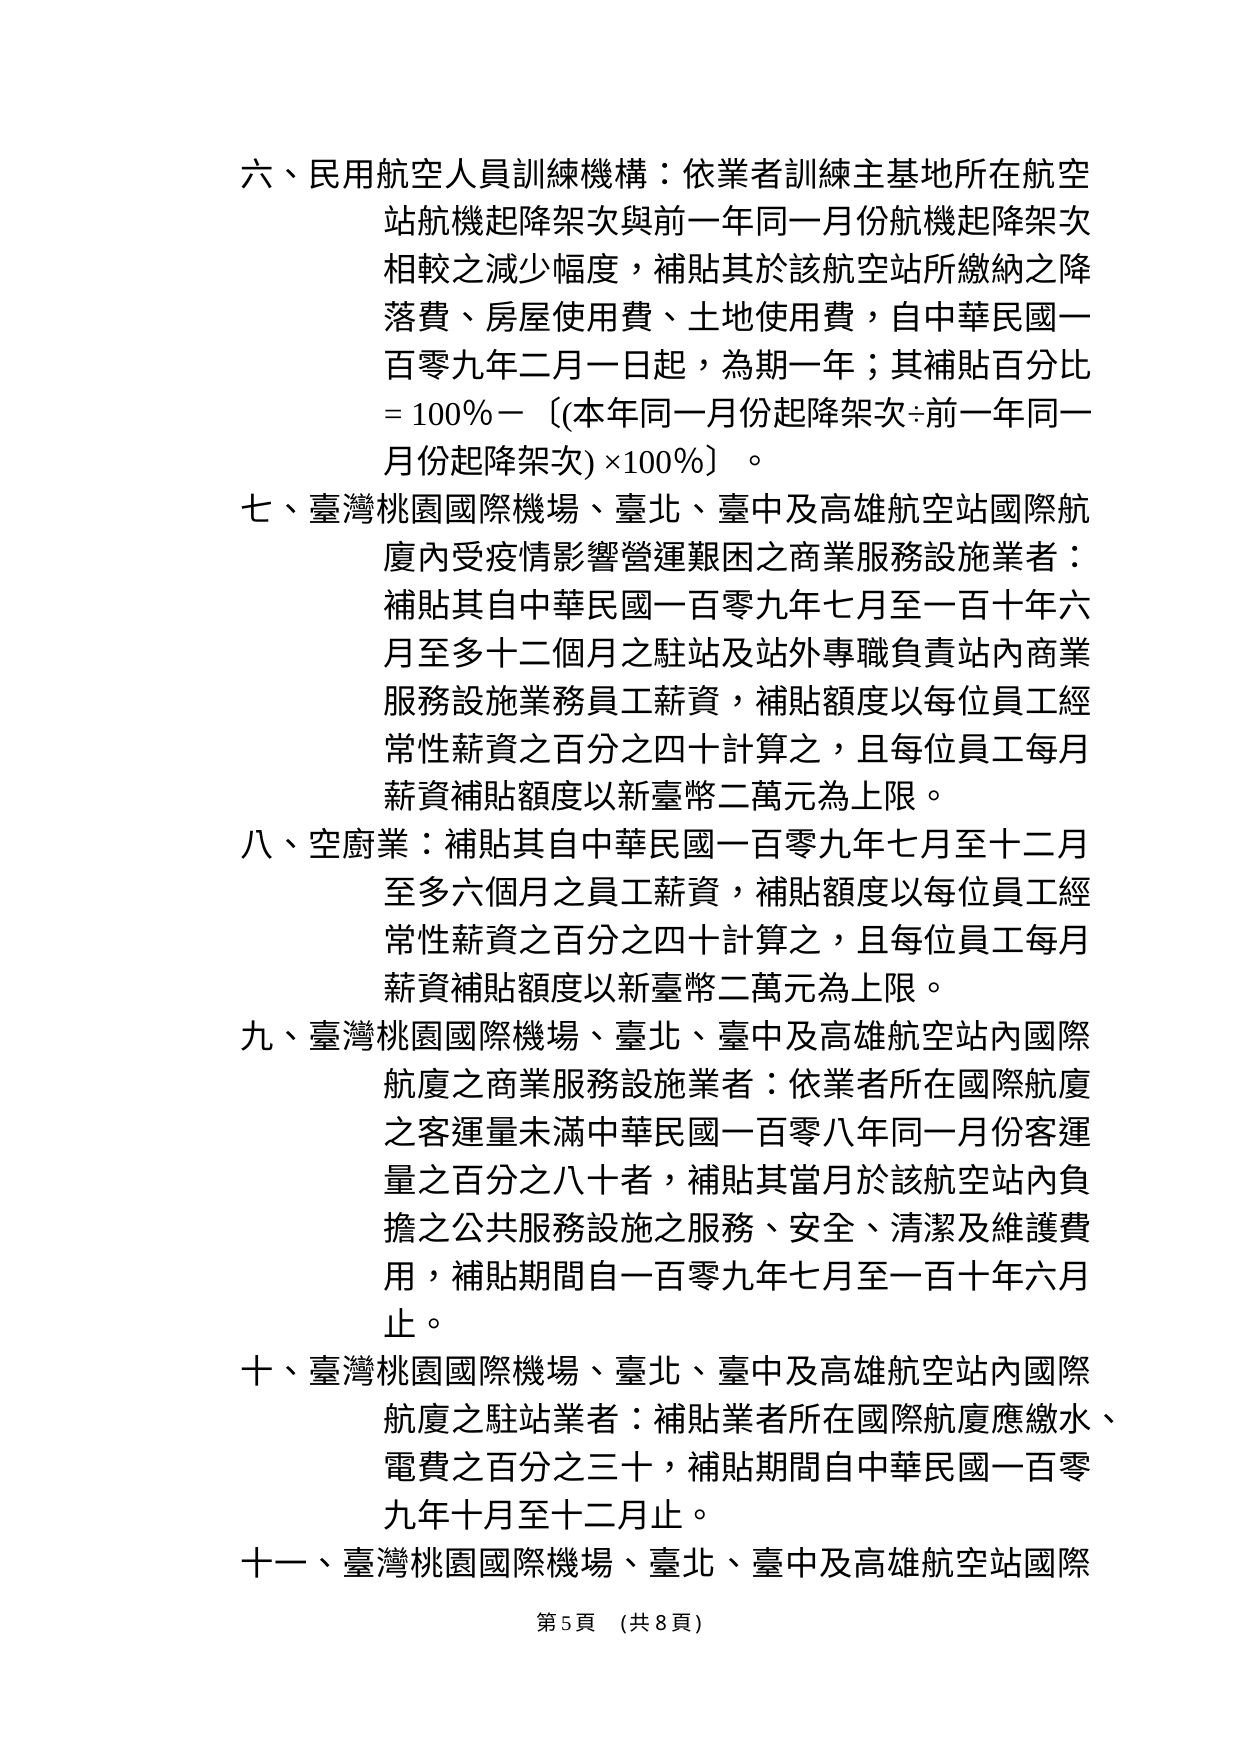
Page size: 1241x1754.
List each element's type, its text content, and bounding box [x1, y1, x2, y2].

text 八、空廚業：補貼其自中華民國一百零九年七月至十二月至多六個月之員工薪資，補貼額度以每位員工經常性薪資之百分之四十計算之，且每位員工每月薪資補貼額度以新臺幣二萬元為上限。 [148, 818, 1092, 1010]
text 十一、臺灣桃園國際機場、臺北、臺中及高雄航空站國際航廈內之地服業者、電訊服務業者、醫療中心及受疫情影響營運艱困之商業服務設施業者：依業者營運業別，定額補貼其基本維運費用，補貼期間自中華民國一百零九年七月至一百十年六月止。 [148, 1537, 1092, 1585]
text 十、臺灣桃園國際機場、臺北、臺中及高雄航空站內國際航廈之駐站業者：補貼業者所在國際航廈應繳水、電費之百分之三十，補貼期間自中華民國一百零九年十月至十二月止。 [148, 1346, 1092, 1537]
text 九、臺灣桃園國際機場、臺北、臺中及高雄航空站內國際航廈之商業服務設施業者：依業者所在國際航廈之客運量未滿中華民國一百零八年同一月份客運量之百分之八十者，補貼其當月於該航空站內負擔之公共服務設施之服務、安全、清潔及維護費用，補貼期間自一百零九年七月至一百十年六月止。 [148, 1010, 1092, 1346]
text 六、民用航空人員訓練機構：依業者訓練主基地所在航空站航機起降架次與前一年同一月份航機起降架次相較之減少幅度，補貼其於該航空站所繳納之降落費、房屋使用費、土地使用費，自中華民國一百零九年二月一日起，為期一年；其補貼百分比= 100％－〔(本年同一月份起降架次÷前一年同一月份起降架次) ×100％〕。 [148, 148, 1092, 483]
text 七、臺灣桃園國際機場、臺北、臺中及高雄航空站國際航廈內受疫情影響營運艱困之商業服務設施業者：補貼其自中華民國一百零九年七月至一百十年六月至多十二個月之駐站及站外專職負責站內商業服務設施業務員工薪資，補貼額度以每位員工經常性薪資之百分之四十計算之，且每位員工每月薪資補貼額度以新臺幣二萬元為上限。 [148, 483, 1092, 818]
